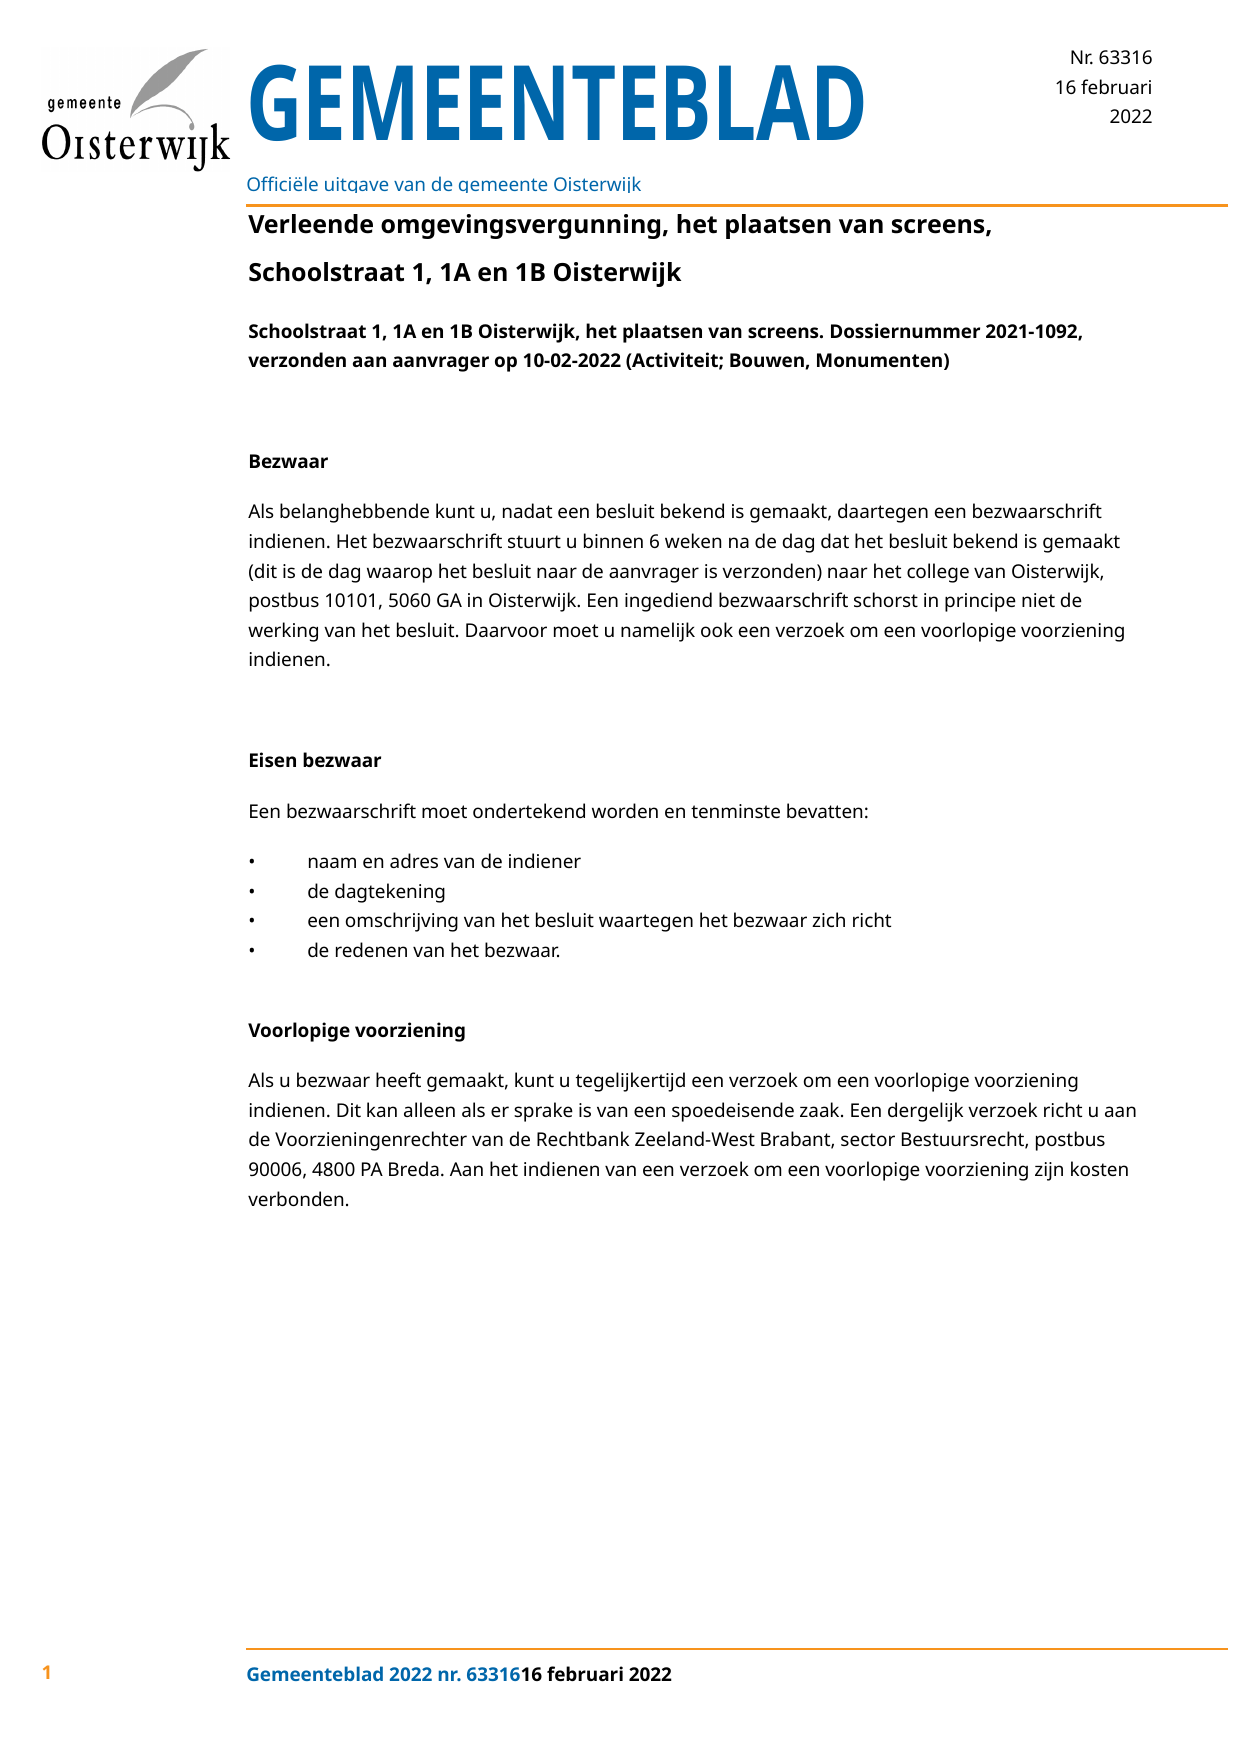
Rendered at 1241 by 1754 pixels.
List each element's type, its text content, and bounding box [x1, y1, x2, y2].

list de dagtekening [248, 878, 1152, 904]
text Een bezwaarschrift moet ondertekend worden en tenminste bevatten: [248, 798, 1152, 824]
picture [41, 47, 231, 172]
text Voorlopige voorziening [248, 1017, 1152, 1043]
text Eisen bezwaar [248, 747, 1152, 773]
list naam en adres van de indiener [248, 848, 1152, 874]
text Als belanghebbende kunt u, nadat een besluit bekend is gemaakt, daartegen een bezwaarschrift indienen. Het bezwaarschrift stuurt u binnen 6 weken na de dag dat het besluit bekend is gemaakt (dit is de dag waarop het besluit naar de aanvrager is verzonden) naar het college van Oisterwijk, postbus 10101, 5060 GA in Oisterwijk. Een ingediend bezwaarschrift schorst in principe niet de werking van het besluit. Daarvoor moet u namelijk ook een verzoek om een voorlopige voorziening indienen. [248, 499, 1152, 672]
text Bezwaar [248, 448, 1152, 474]
list een omschrijving van het besluit waartegen het bezwaar zich richt [248, 907, 1152, 933]
list de redenen van het bezwaar. [248, 937, 1152, 963]
text Schoolstraat 1, 1A en 1B Oisterwijk, het plaatsen van screens. Dossiernummer 2021-1092, verzonden aan aanvrager op 10-02-2022 (Activiteit; Bouwen, Monumenten) [248, 318, 1152, 373]
text Als u bezwaar heeft gemaakt, kunt u tegelijkertijd een verzoek om een voorlopige voorziening indienen. Dit kan alleen als er sprake is van een spoedeisende zaak. Een dergelijk verzoek richt u aan de Voorzieningenrechter van de Rechtbank Zeeland-West Brabant, sector Bestuursrecht, postbus 90006, 4800 PA Breda. Aan het indienen van een verzoek om een voorlopige voorziening zijn kosten verbonden. [248, 1067, 1152, 1212]
text Verleende omgevingsvergunning, het plaatsen van screens, Schoolstraat 1, 1A en 1B Oisterwijk [248, 207, 1152, 288]
